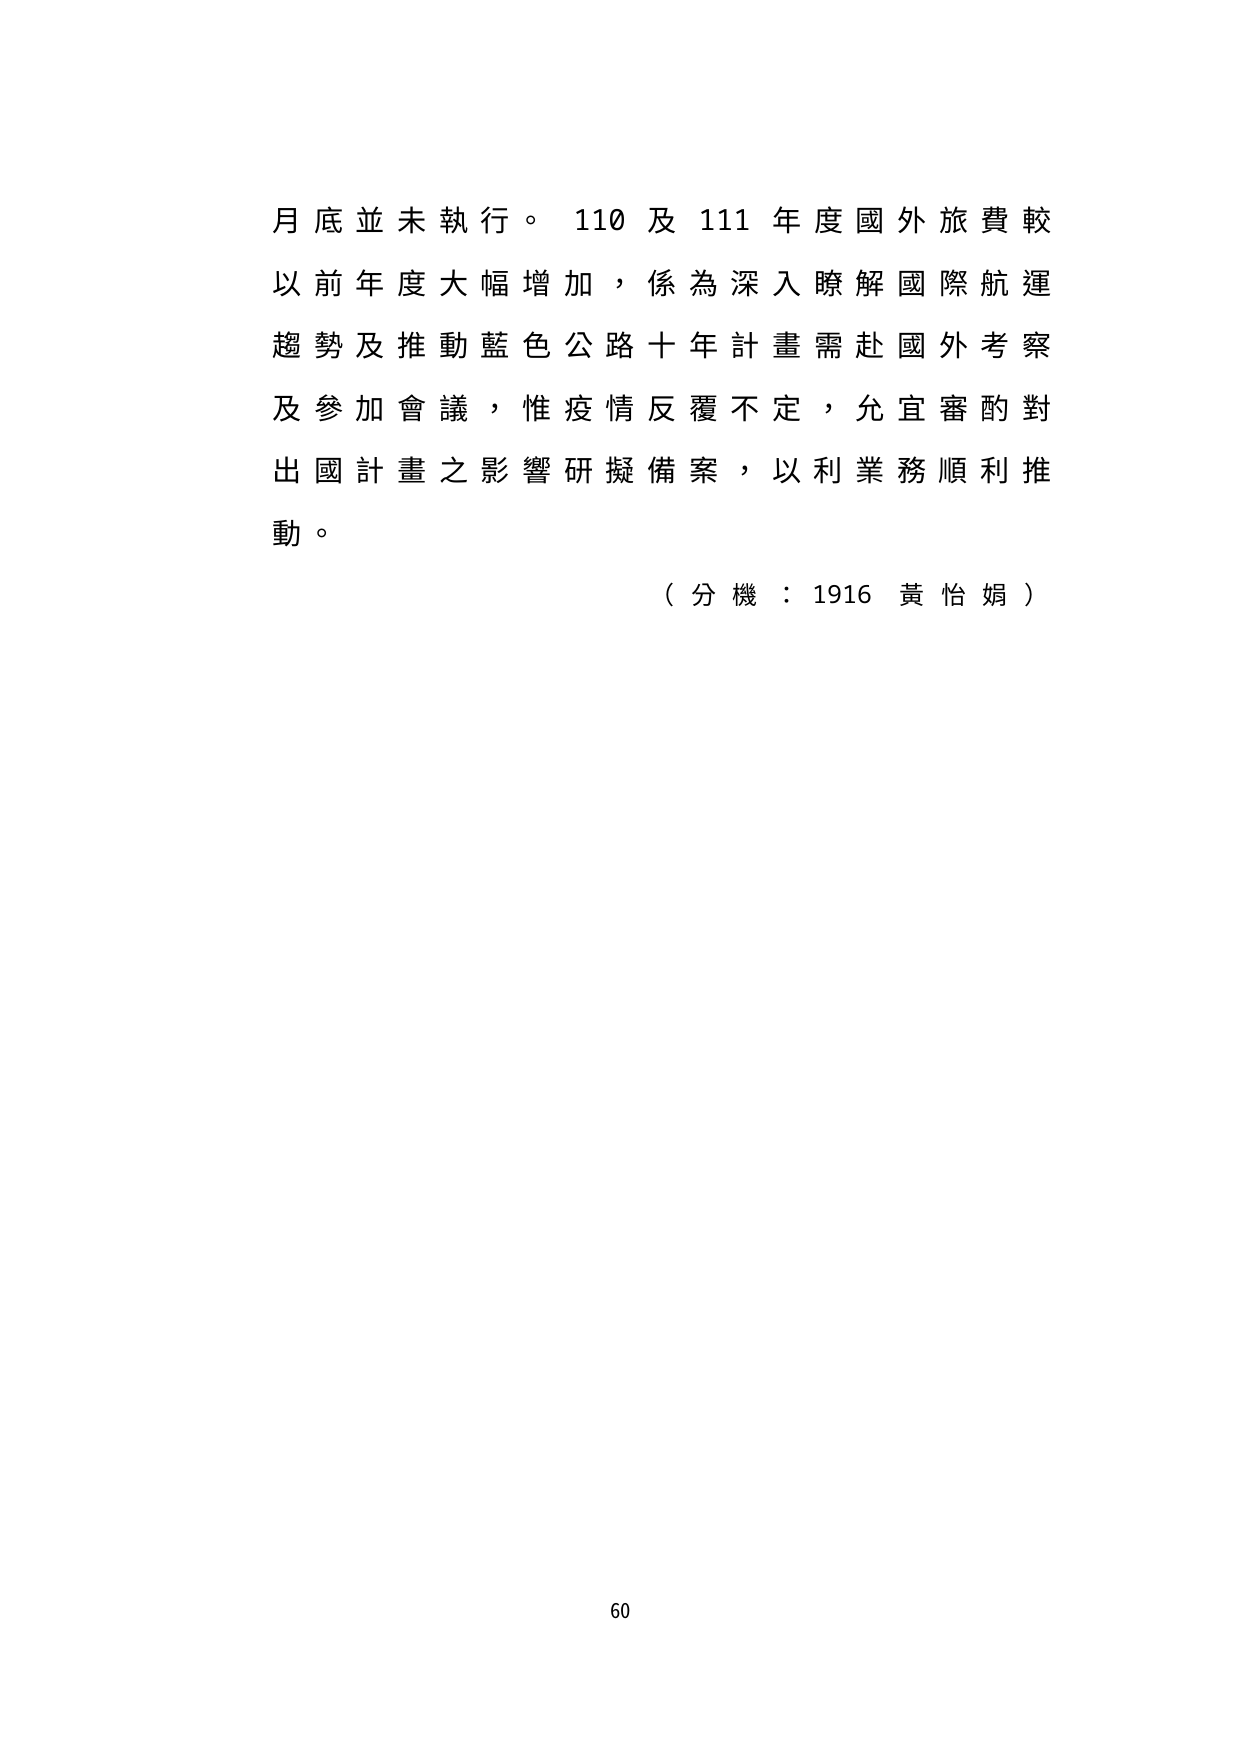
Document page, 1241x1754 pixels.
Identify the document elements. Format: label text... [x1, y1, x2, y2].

text （分機：1916 黃怡娟） [183, 552, 1058, 615]
text 月底並未執行。110及111年度國外旅費較以前年度大幅增加，係為深入瞭解國際航運趨勢及推動藍色公路十年計畫需赴國外考察及參加會議，惟疫情反覆不定，允宜審酌對出國計畫之影響研擬備案，以利業務順利推動。 [242, 177, 1058, 552]
